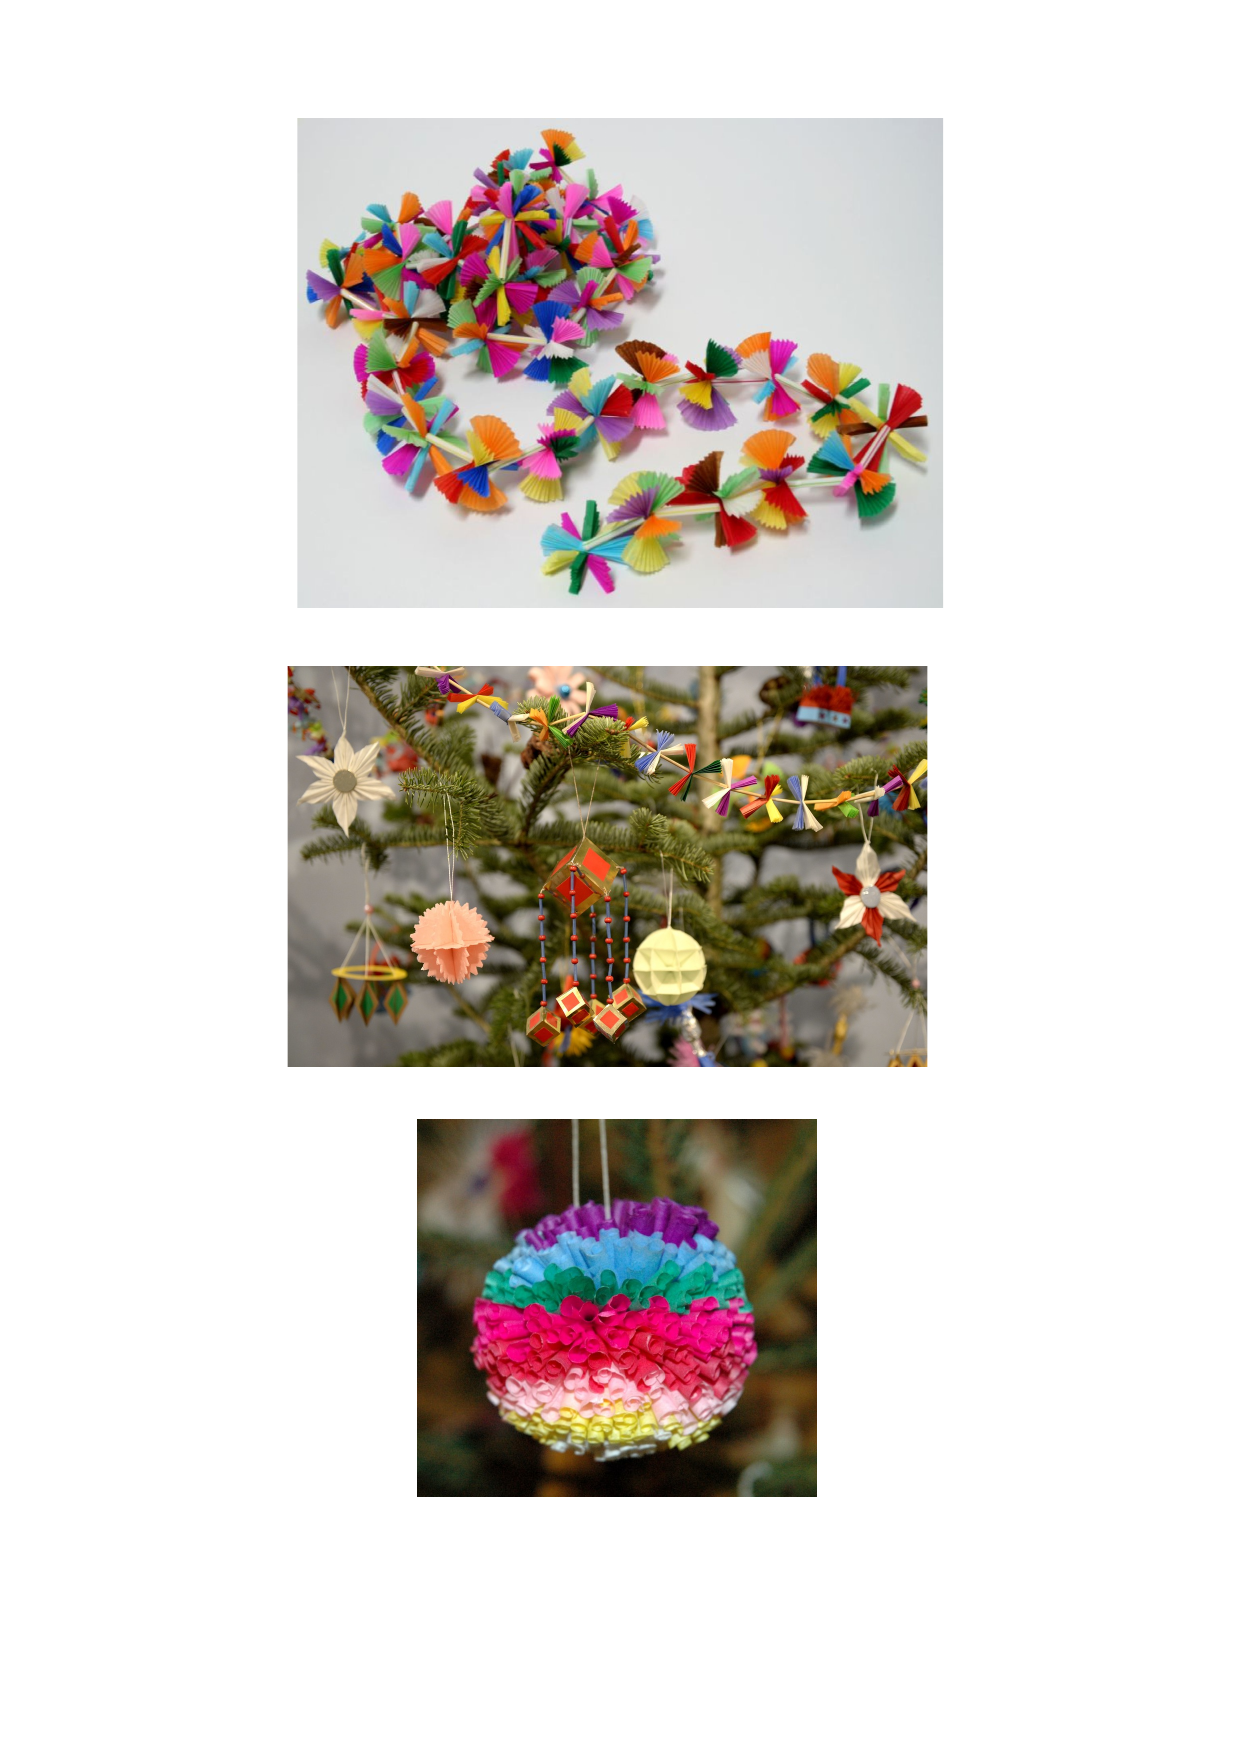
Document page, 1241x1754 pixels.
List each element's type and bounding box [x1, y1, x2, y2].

picture [297, 118, 944, 608]
picture [287, 666, 928, 1067]
picture [417, 1119, 817, 1497]
